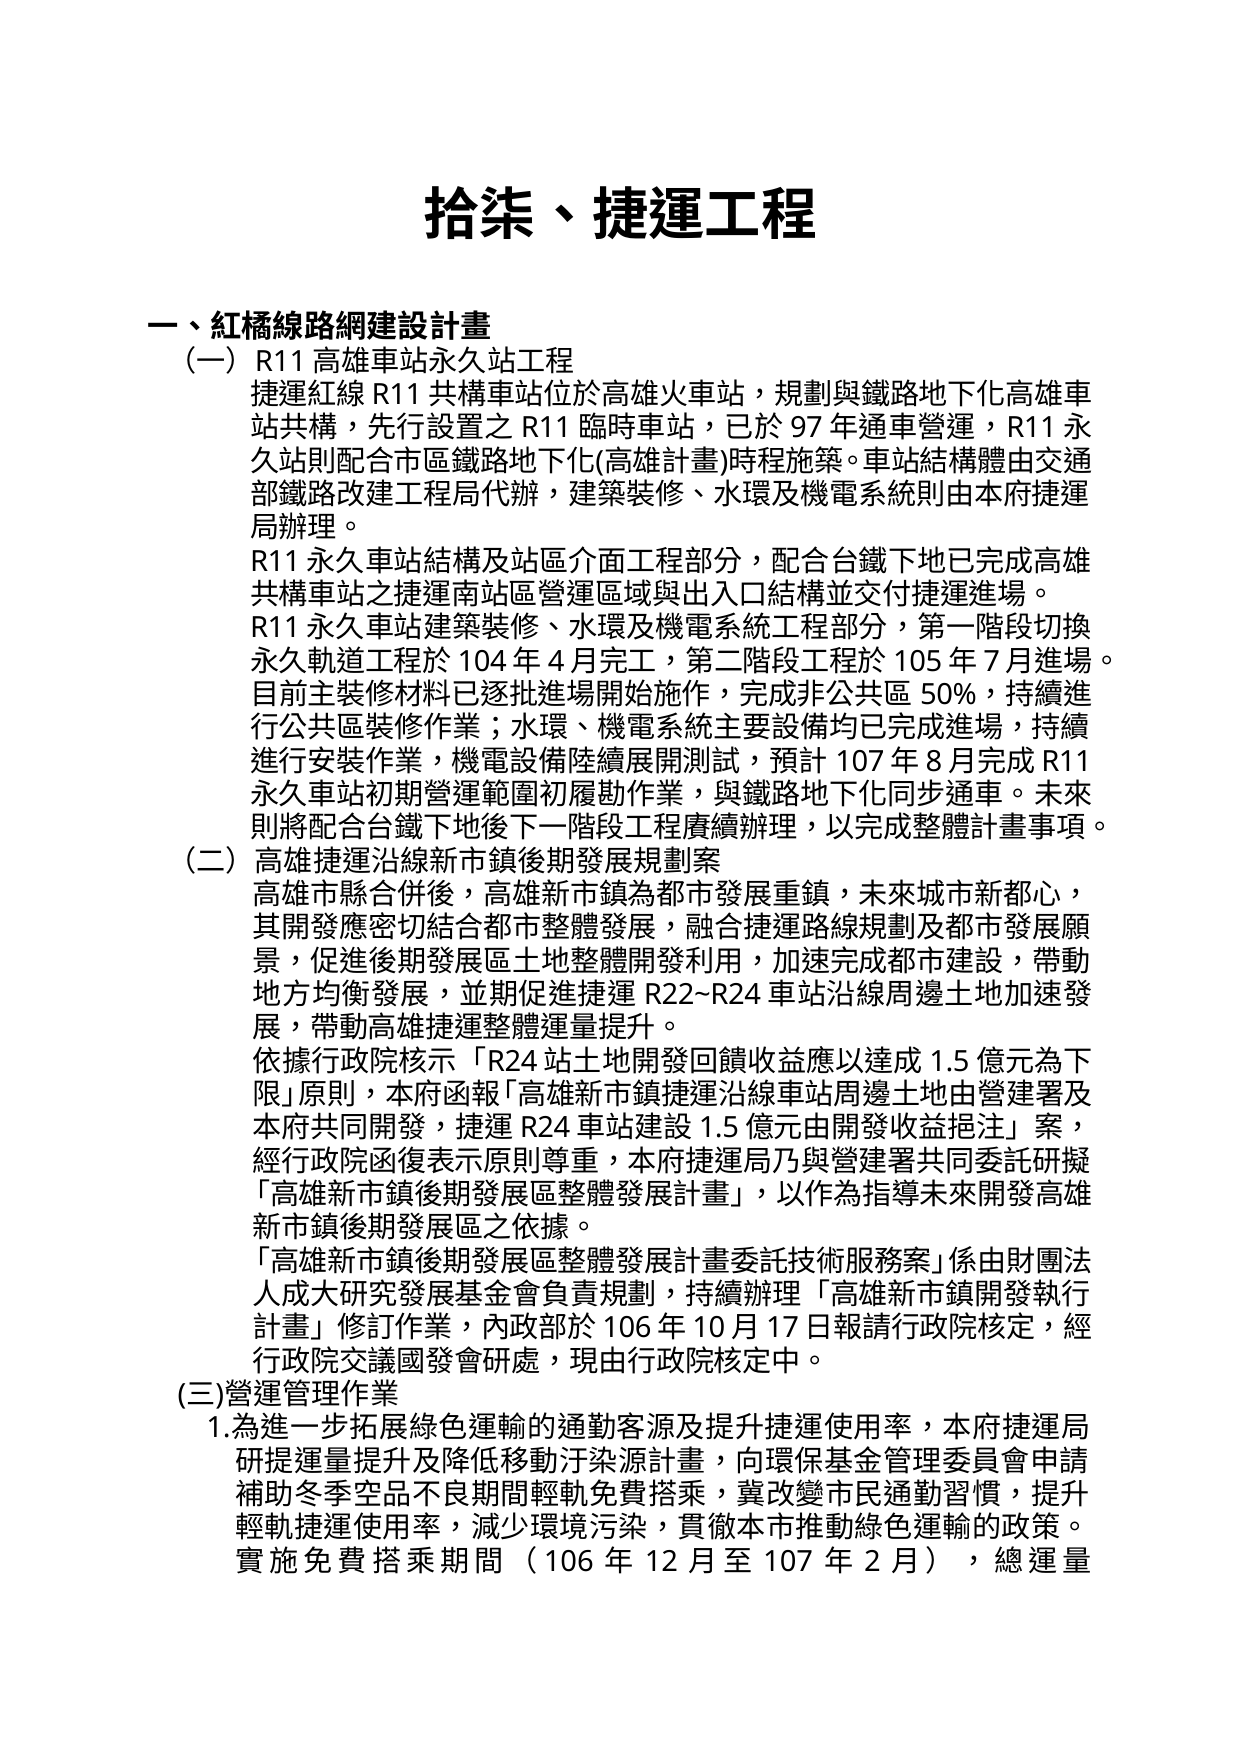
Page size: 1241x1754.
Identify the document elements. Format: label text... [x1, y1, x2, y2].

text R11永久車站建築裝修、水環及機電系統工程部分，第一階段切換永久軌道工程於104年4月完工，第二階段工程於105年7月進場。目前主裝修材料已逐批進場開始施作，完成非公共區50%，持續進行公共區裝修作業；水環、機電系統主要設備均已完成進場，持續進行安裝作業，機電設備陸續展開測試，預計107年8月完成R11永久車站初期營運範圍初履勘作業，與鐵路地下化同步通車。未來則將配合台鐵下地後下一階段工程賡續辦理，以完成整體計畫事項。 [250, 611, 1092, 844]
text 拾柒、捷運工程 [148, 149, 1092, 271]
text 1.為進一步拓展綠色運輸的通勤客源及提升捷運使用率，本府捷運局研提運量提升及降低移動汙染源計畫，向環保基金管理委員會申請補助冬季空品不良期間輕軌免費搭乘，冀改變市民通勤習慣，提升輕軌捷運使用率，減少環境污染，貫徹本市推動綠色運輸的政策。實施免費搭乘期間（106年12月至107年2月），總運量 [206, 1411, 1092, 1578]
text 高雄市縣合併後，高雄新市鎮為都市發展重鎮，未來城市新都心，其開發應密切結合都市整體發展，融合捷運路線規劃及都市發展願景，促進後期發展區土地整體開發利用，加速完成都市建設，帶動地方均衡發展，並期促進捷運R22~R24車站沿線周邊土地加速發展，帶動高雄捷運整體運量提升。 [253, 878, 1092, 1044]
text (三)營運管理作業 [148, 1378, 1092, 1411]
text 「高雄新市鎮後期發展區整體發展計畫委託技術服務案」係由財團法人成大研究發展基金會負責規劃，持續辦理「高雄新市鎮開發執行計畫」修訂作業，內政部於106年10月17日報請行政院核定，經行政院交議國發會研處，現由行政院核定中。 [253, 1244, 1092, 1378]
text （一）R11高雄車站永久站工程 [148, 344, 1092, 378]
text （二）高雄捷運沿線新市鎮後期發展規劃案 [148, 844, 1092, 878]
text 依據行政院核示「R24站土地開發回饋收益應以達成1.5億元為下限」原則，本府函報「高雄新市鎮捷運沿線車站周邊土地由營建署及本府共同開發，捷運R24車站建設1.5億元由開發收益挹注」案，經行政院函復表示原則尊重，本府捷運局乃與營建署共同委託研擬「高雄新市鎮後期發展區整體發展計畫」，以作為指導未來開發高雄新市鎮後期發展區之依據。 [253, 1044, 1092, 1244]
text R11永久車站結構及站區介面工程部分，配合台鐵下地已完成高雄共構車站之捷運南站區營運區域與出入口結構並交付捷運進場。 [250, 544, 1092, 611]
text 一、紅橘線路網建設計畫 [148, 311, 1092, 344]
text 捷運紅線R11共構車站位於高雄火車站，規劃與鐵路地下化高雄車站共構，先行設置之R11臨時車站，已於97年通車營運，R11永久站則配合市區鐵路地下化(高雄計畫)時程施築。車站結構體由交通部鐵路改建工程局代辦，建築裝修、水環及機電系統則由本府捷運局辦理。 [250, 378, 1092, 544]
